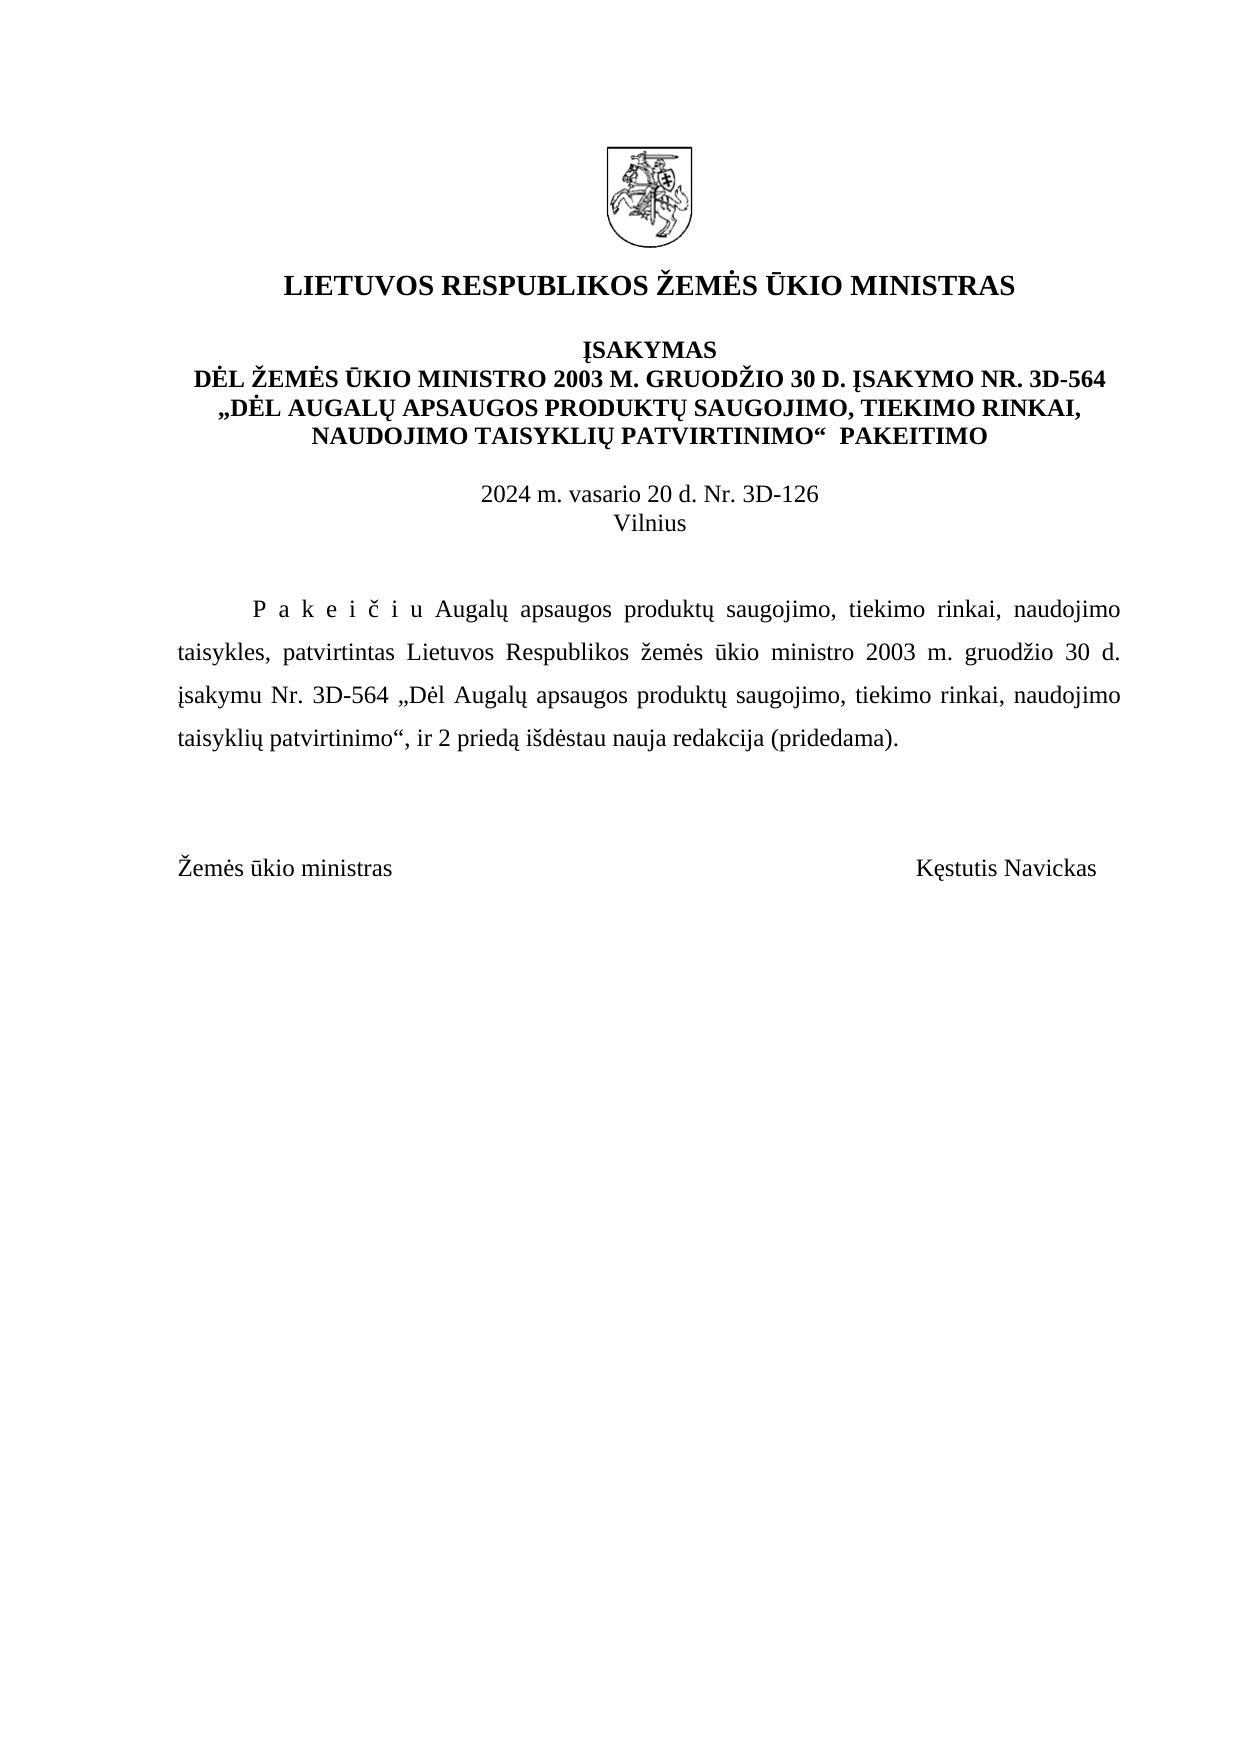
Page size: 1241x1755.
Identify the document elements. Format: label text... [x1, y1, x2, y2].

text LIETUVOS RESPUBLIKOS ŽEMĖS ŪKIO MINISTRAS [177, 268, 1122, 302]
text Vilnius [177, 508, 1122, 536]
text Žemės ūkio ministras Kęstutis Navickas [177, 853, 1122, 881]
text P a k e i č i u Augalų apsaugos produktų saugojimo, tiekimo rinkai, naudojimo taisykles, patvirtintas Lietuvos Respublikos žemės ūkio ministro 2003 m. gruodžio 30 d. įsakymu Nr. 3D-564 „Dėl Augalų apsaugos produktų saugojimo, tiekimo rinkai, naudojimo taisyklių patvirtinimo“, ir 2 priedą išdėstau nauja redakcija (pridedama). [177, 594, 1122, 752]
text 2024 m. vasario 20 d. Nr. 3D-126 [177, 479, 1122, 508]
text ĮSAKYMAS [177, 335, 1122, 364]
text DĖL žemės ūkio ministro 2003 m. gruodžio 30 d. įsakymO Nr. 3D-564 „Dėl Augalų apsaugos produktų saugojimo, tiekimo rinkai, naudojimo taisyklių patvirtinimo“ pakeitimo [177, 364, 1122, 450]
